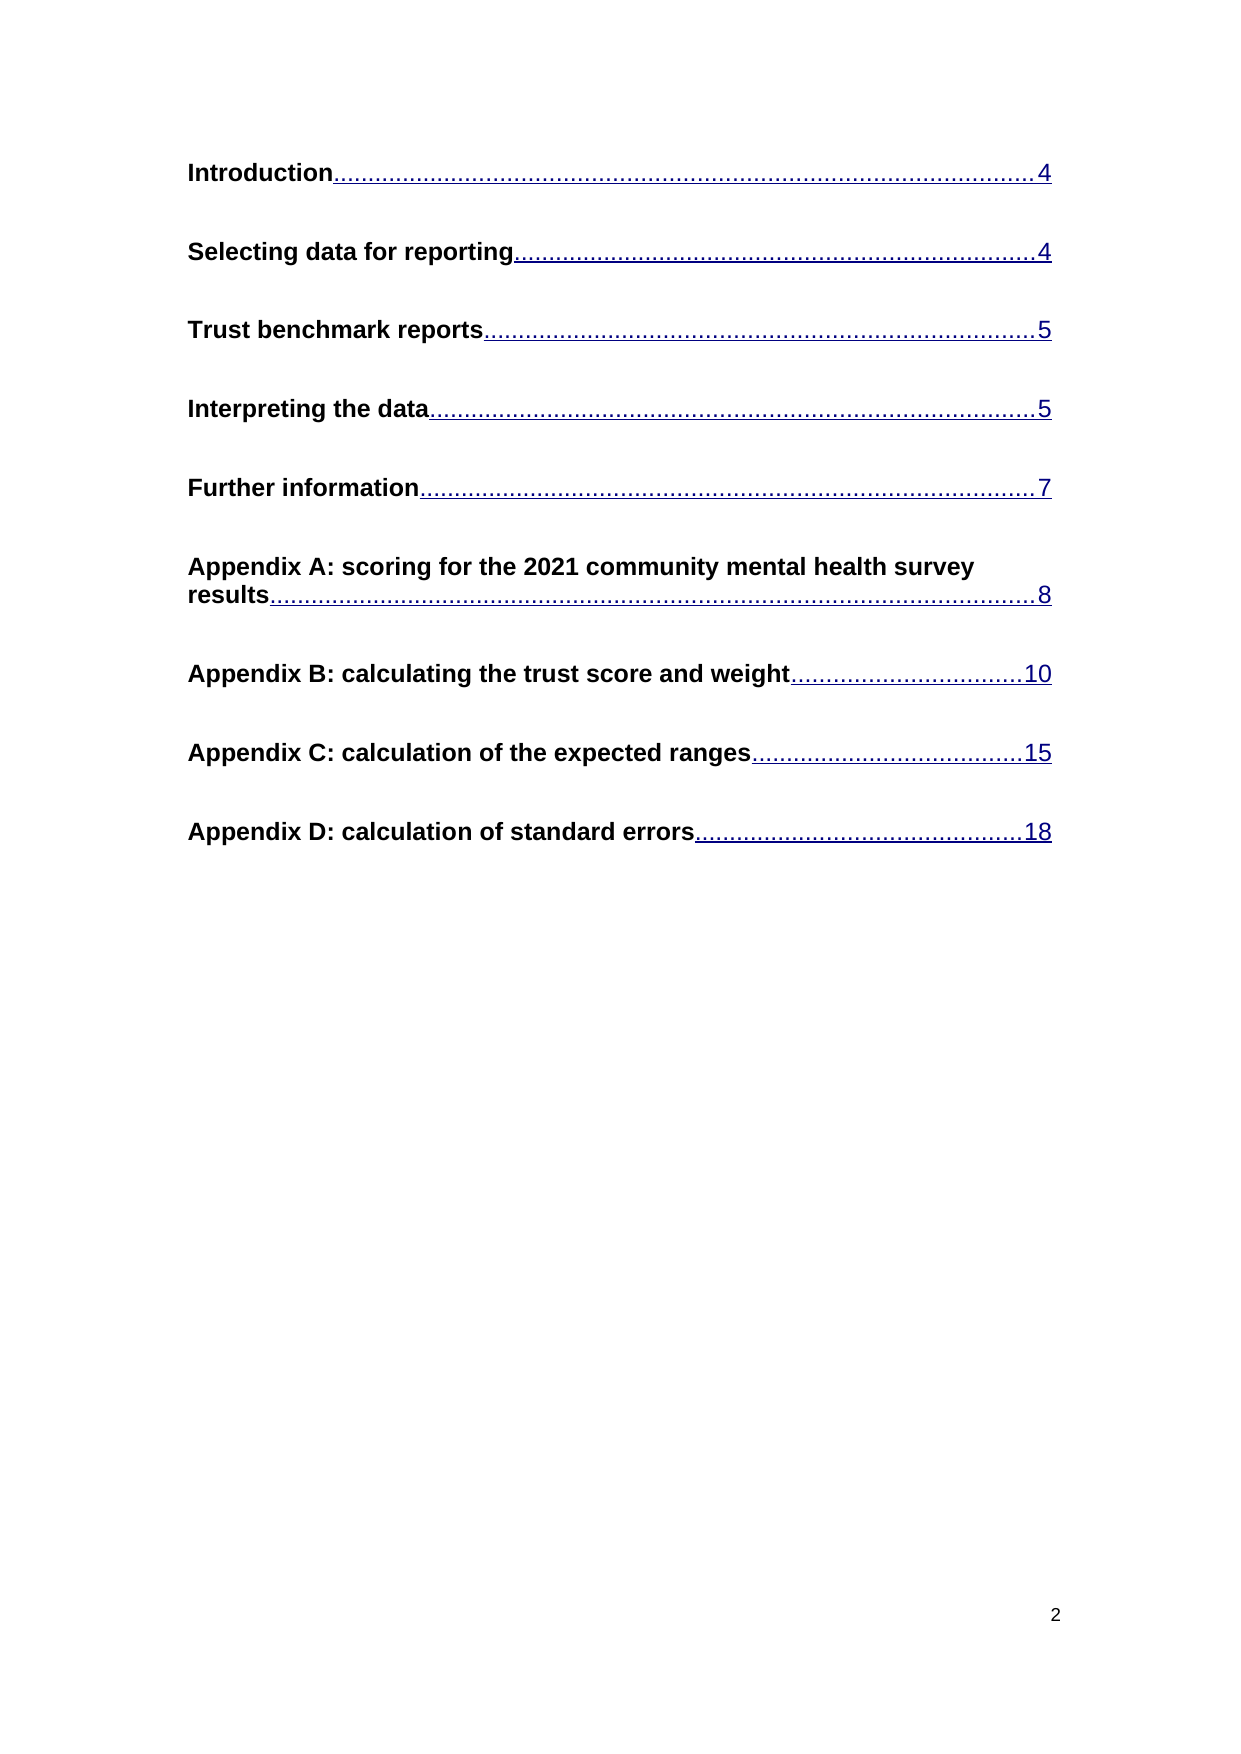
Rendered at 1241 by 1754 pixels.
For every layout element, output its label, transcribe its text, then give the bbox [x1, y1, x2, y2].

text Appendix D: calculation of standard errors 18 [187, 817, 1053, 845]
text Appendix B: calculating the trust score and weight 10 [187, 659, 1053, 688]
text Selecting data for reporting 4 [187, 237, 1053, 265]
text Interpreting the data 5 [187, 394, 1053, 423]
text Introduction 4 [187, 158, 1053, 187]
text Appendix A: scoring for the 2021 community mental health survey results 8 [187, 552, 1053, 609]
text Trust benchmark reports 5 [187, 315, 1053, 344]
text Appendix C: calculation of the expected ranges 15 [187, 738, 1053, 767]
text Further information 7 [187, 473, 1053, 502]
